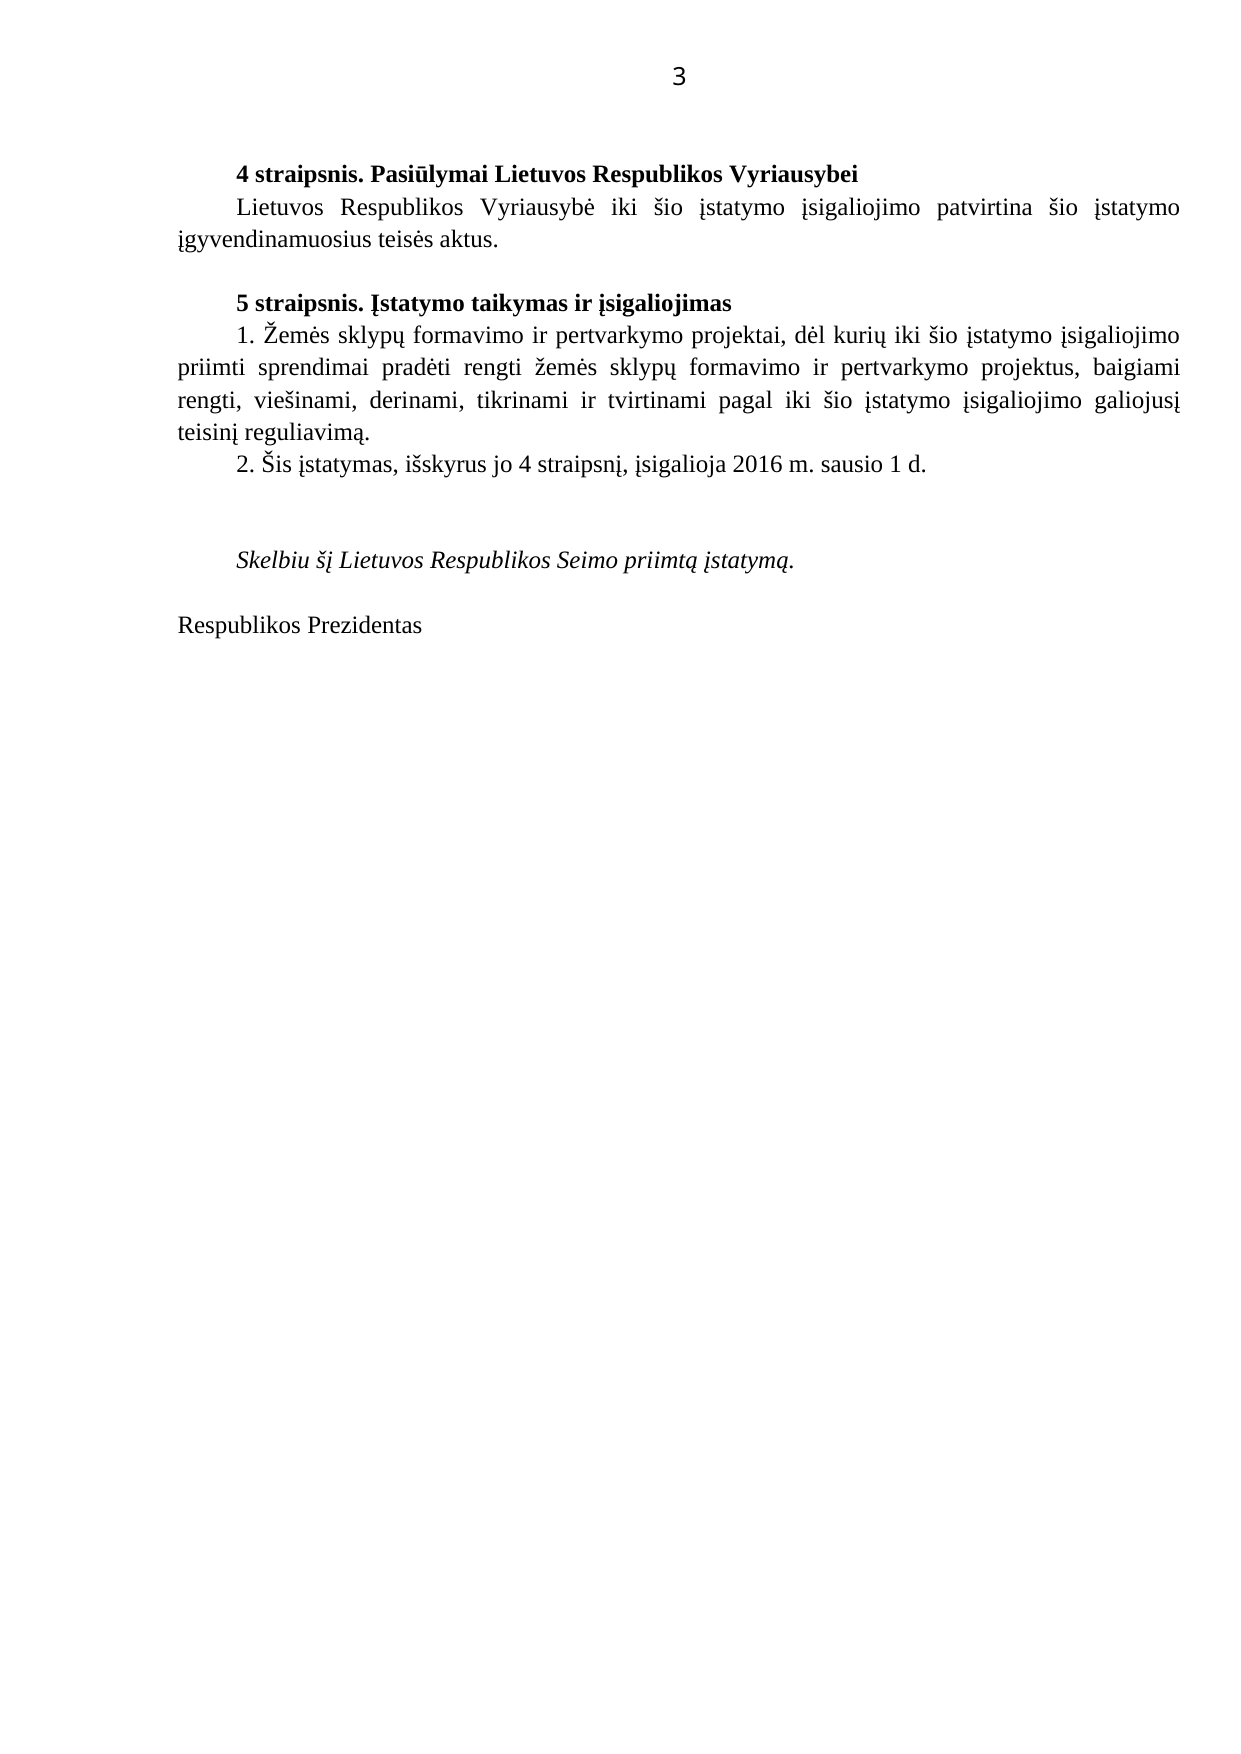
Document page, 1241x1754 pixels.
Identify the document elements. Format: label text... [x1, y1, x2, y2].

text Lietuvos Respublikos Vyriausybė iki šio įstatymo įsigaliojimo patvirtina šio įstatymo įgyvendinamuosius teisės aktus. [177, 192, 1181, 252]
text Skelbiu šį Lietuvos Respublikos Seimo priimtą įstatymą. [177, 546, 1181, 574]
text 2. Šis įstatymas, išskyrus jo 4 straipsnį, įsigalioja 2016 m. sausio 1 d. [177, 449, 1181, 478]
text 4 straipsnis. Pasiūlymai Lietuvos Respublikos Vyriausybei [177, 159, 1181, 188]
text 5 straipsnis. Įstatymo taikymas ir įsigaliojimas [177, 288, 1181, 317]
text Respublikos Prezidentas [177, 610, 1181, 639]
text 1. Žemės sklypų formavimo ir pertvarkymo projektai, dėl kurių iki šio įstatymo įsigaliojimo priimti sprendimai pradėti rengti žemės sklypų formavimo ir pertvarkymo projektus, baigiami rengti, viešinami, derinami, tikrinami ir tvirtinami pagal iki šio įstatymo įsigaliojimo galiojusį teisinį reguliavimą. [177, 320, 1181, 446]
